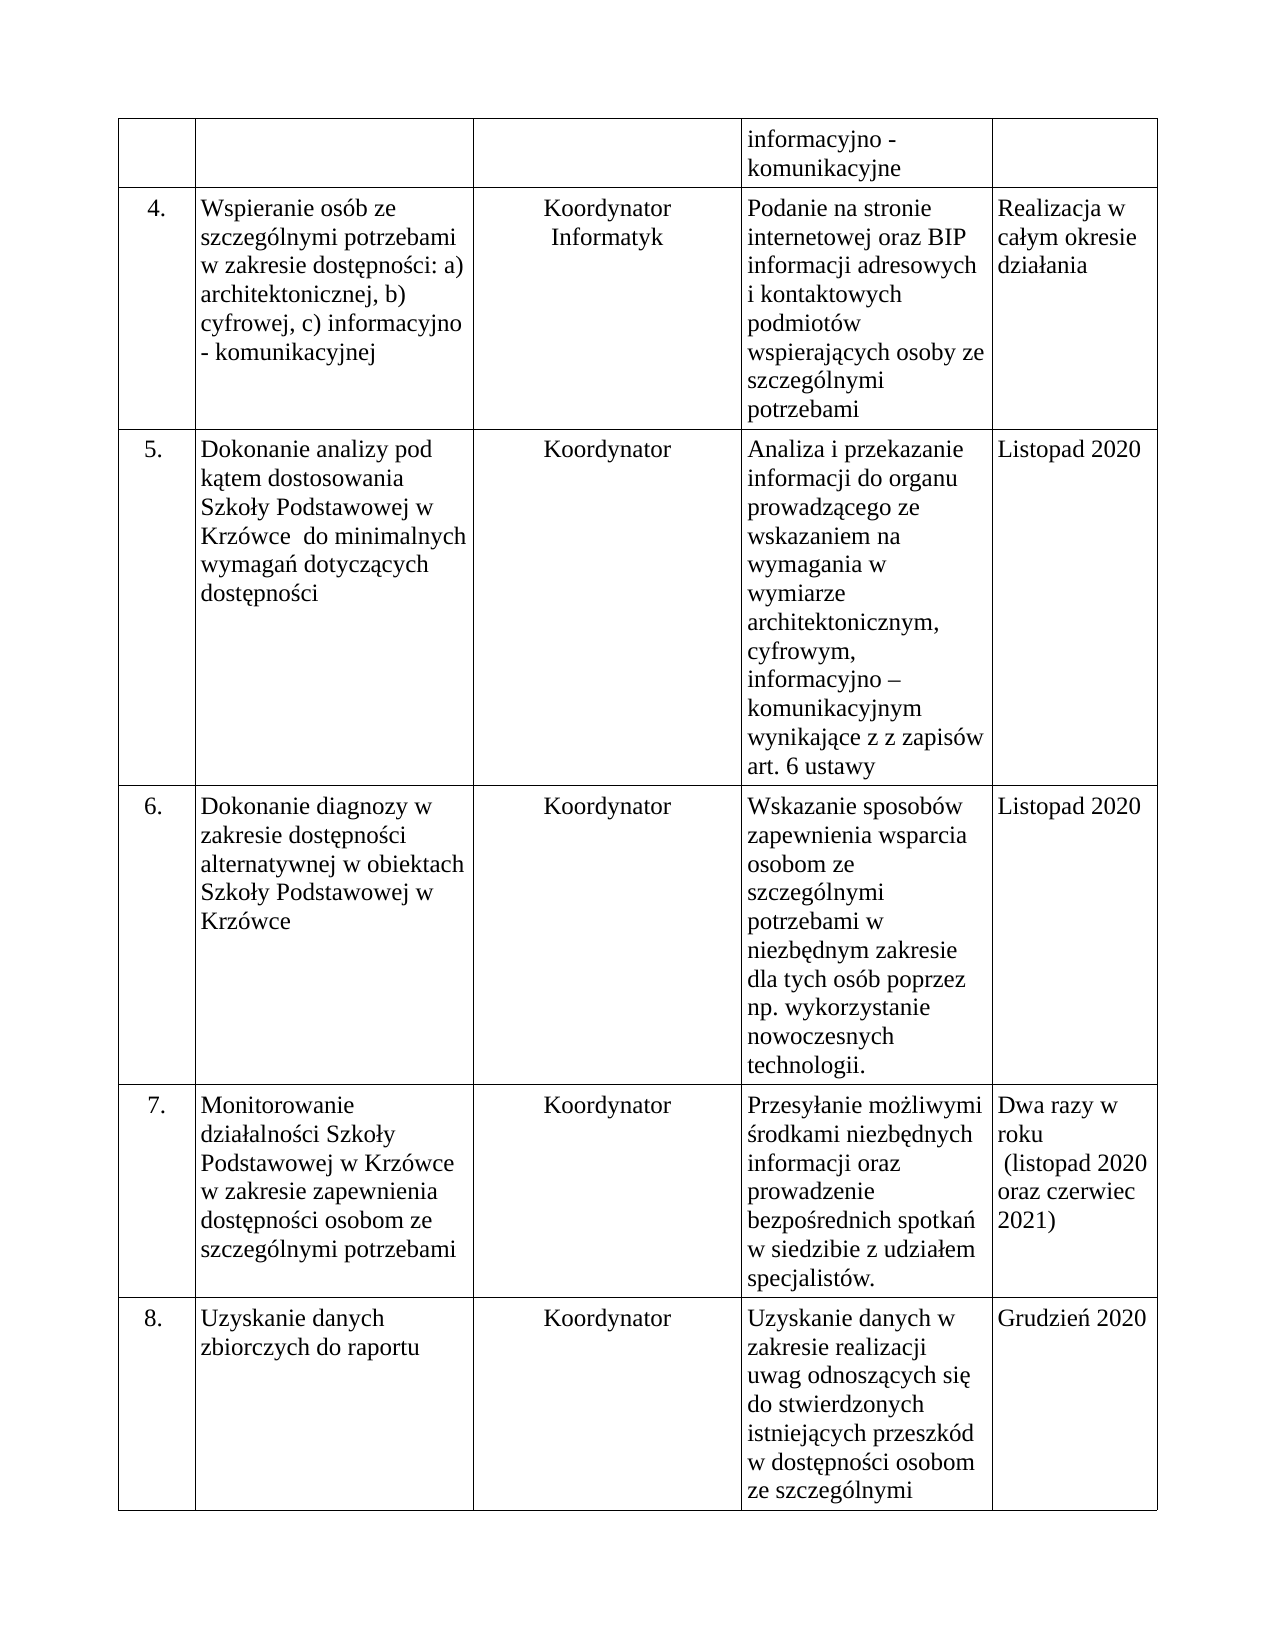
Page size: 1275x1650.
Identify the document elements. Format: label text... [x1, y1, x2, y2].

table_cell Wskazanie sposobów zapewnienia wsparcia osobom ze szczególnymi potrzebami w niezbędnym zakresie dla tych osób poprzez np. wykorzystanie nowoczesnych technologii. [742, 786, 992, 1084]
table_cell [196, 119, 473, 187]
table_cell Realizacja w całym okresie działania [993, 188, 1157, 429]
table_cell Dokonanie diagnozy w zakresie dostępności alternatywnej w obiektach Szkoły Podstawowej w Krzówce [196, 786, 473, 1084]
table_cell 7. [119, 1085, 195, 1297]
table_cell Listopad 2020 [993, 786, 1157, 1084]
table_cell Podanie na stronie internetowej oraz BIP informacji adresowych i kontaktowych podmiotów wspierających osoby ze szczególnymi potrzebami [742, 188, 992, 429]
table_cell Uzyskanie danych w zakresie realizacji uwag odnoszących się do stwierdzonych istniejących przeszkód w dostępności osobom ze szczególnymi [742, 1298, 992, 1510]
table_cell Monitorowanie działalności Szkoły Podstawowej w Krzówce w zakresie zapewnienia dostępności osobom ze szczególnymi potrzebami [196, 1085, 473, 1297]
table_cell Dwa razy w roku (listopad 2020 oraz czerwiec 2021) [993, 1085, 1157, 1297]
table_cell Koordynator [474, 1298, 741, 1510]
table_cell 5. [119, 430, 195, 785]
table_cell Wspieranie osób ze szczególnymi potrzebami w zakresie dostępności: a) architektonicznej, b) cyfrowej, c) informacyjno - komunikacyjnej [196, 188, 473, 429]
table_cell Dokonanie analizy pod kątem dostosowania Szkoły Podstawowej w Krzówce do minimalnych wymagań dotyczących dostępności [196, 430, 473, 785]
table_cell Koordynator Informatyk [474, 188, 741, 429]
table_cell Grudzień 2020 [993, 1298, 1157, 1510]
table_cell Analiza i przekazanie informacji do organu prowadzącego ze wskazaniem na wymagania w wymiarze architektonicznym, cyfrowym, informacyjno – komunikacyjnym wynikające z z zapisów art. 6 ustawy [742, 430, 992, 785]
table_cell 4. [119, 188, 195, 429]
table_cell [474, 119, 741, 187]
table_cell Koordynator [474, 1085, 741, 1297]
table_cell [119, 119, 195, 187]
table_cell Uzyskanie danych zbiorczych do raportu [196, 1298, 473, 1510]
table_cell informacyjno - komunikacyjne [742, 119, 992, 187]
table_cell [993, 119, 1157, 187]
table_cell Koordynator [474, 430, 741, 785]
table_cell Przesyłanie możliwymi środkami niezbędnych informacji oraz prowadzenie bezpośrednich spotkań w siedzibie z udziałem specjalistów. [742, 1085, 992, 1297]
table_cell Listopad 2020 [993, 430, 1157, 785]
table_cell 6. [119, 786, 195, 1084]
table_cell Koordynator [474, 786, 741, 1084]
table_cell 8. [119, 1298, 195, 1510]
